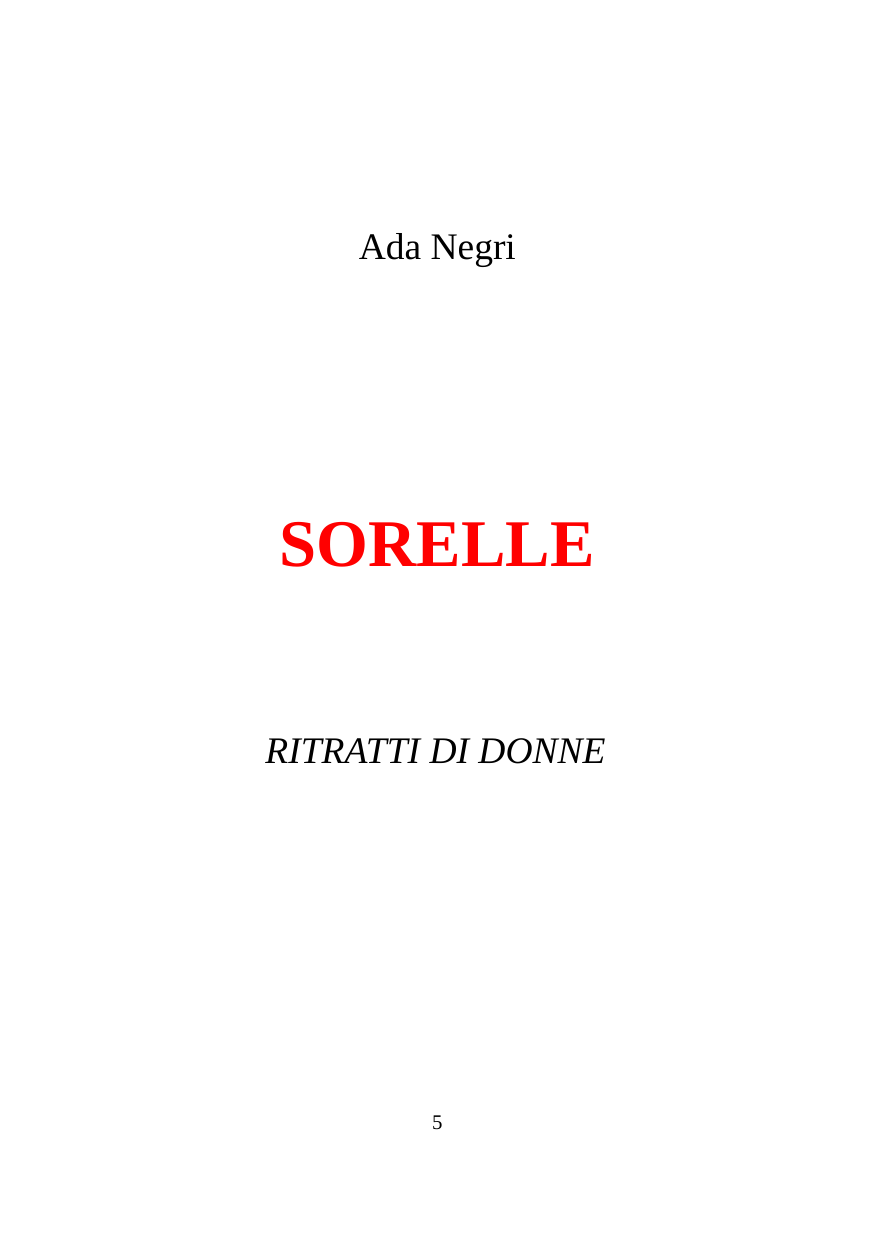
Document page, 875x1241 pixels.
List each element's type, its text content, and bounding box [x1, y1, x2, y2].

text SORELLE [106, 504, 768, 580]
text RITRATTI DI DONNE [106, 728, 768, 771]
text Ada Negri [106, 224, 768, 267]
